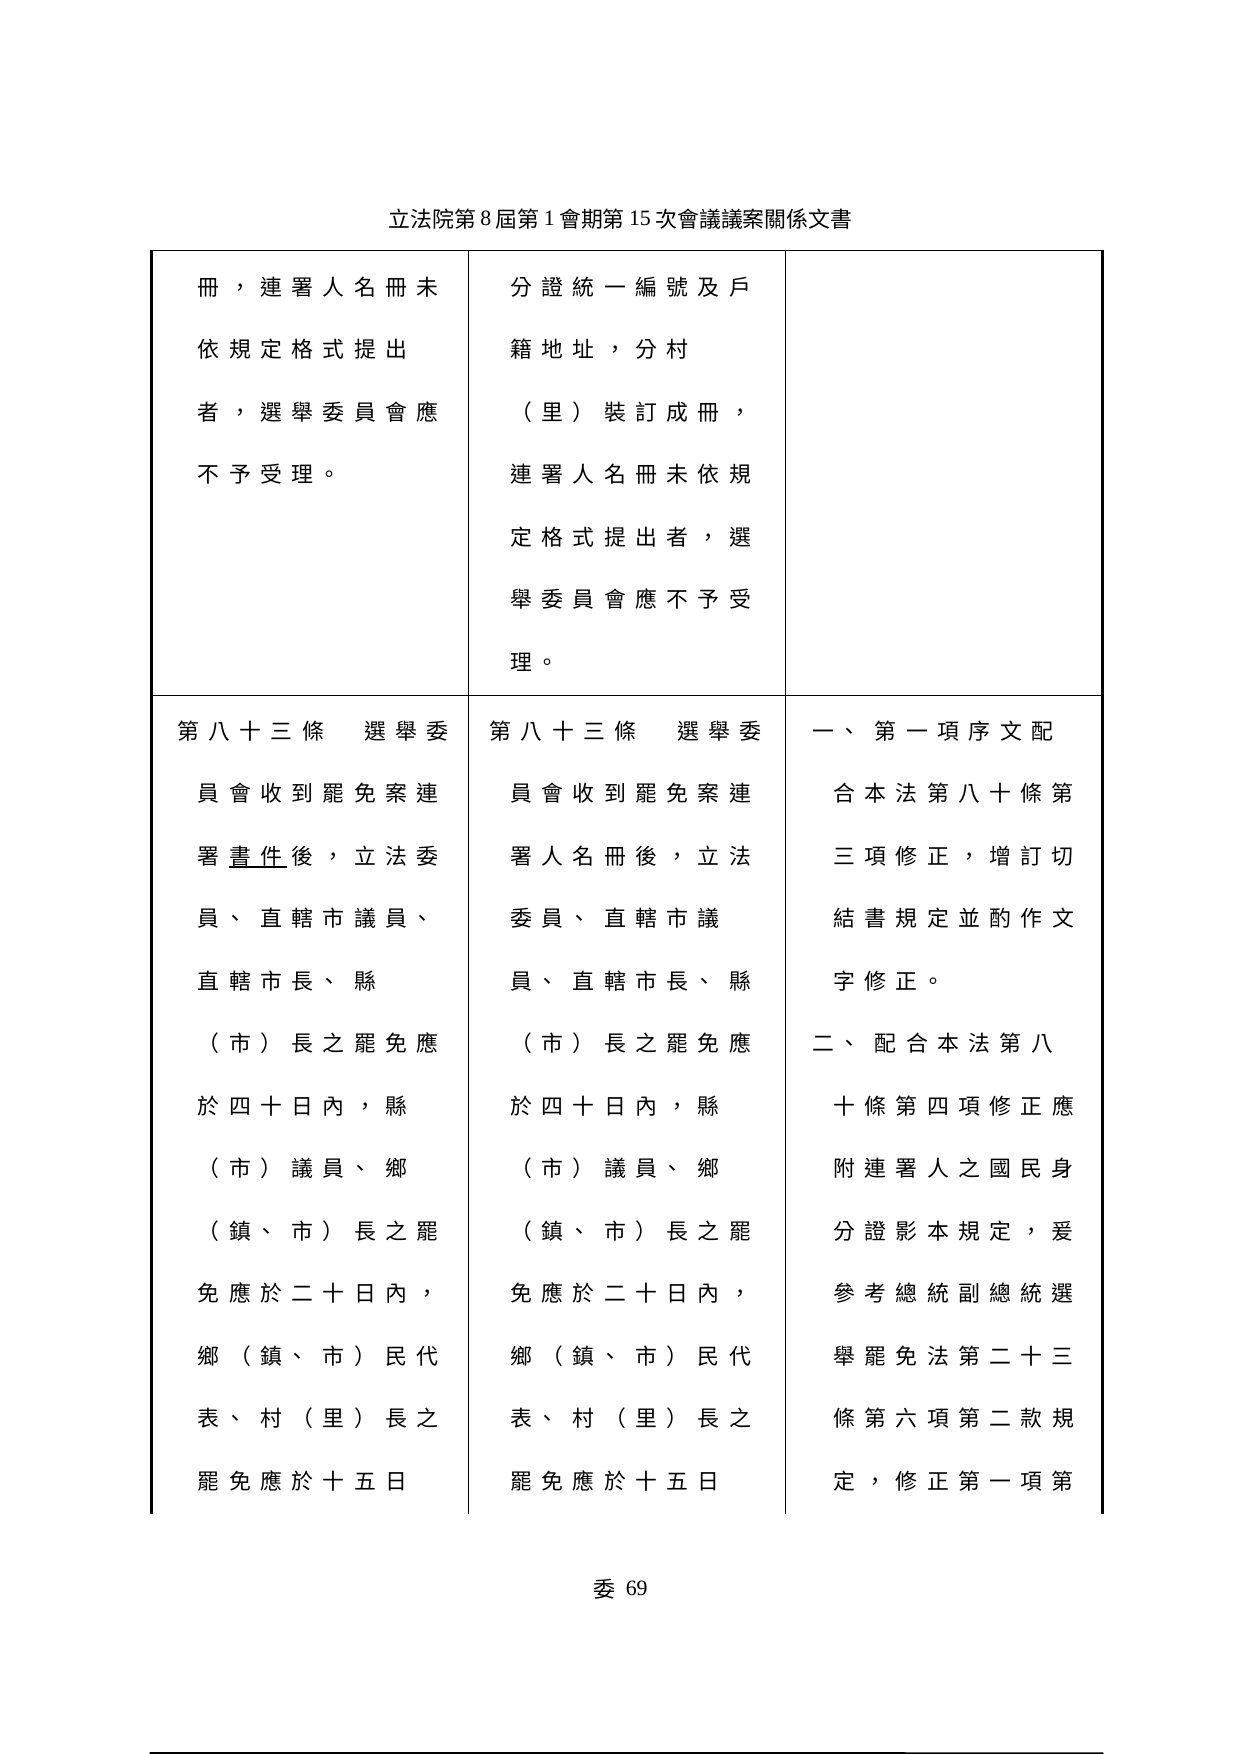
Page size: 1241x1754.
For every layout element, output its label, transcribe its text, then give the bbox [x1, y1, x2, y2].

table_cell [786, 251, 1101, 694]
table_cell 第八十三條 選舉委員會收到罷免案連署人名冊後，立法委員、直轄市議員、直轄市長、縣（市）長之罷免應於四十日內，縣（市）議員、鄉（鎮、市）長之罷免應於二十日內，鄉（鎮、市）民代表、村（里）長之罷免應於十五日內，查對連署人名冊，有下列各款情事之一者，應予刪除。但連署人名冊不足第八十一條第一項規定之連署人數者，選舉委員會應逕為不成立之宣告： 一、連署人不合第八十一條第一項規定。 二、連署人有第八十一條第三項規定情事。 三、連署人姓名、國民身分證統一編號或戶籍地址書寫錯誤或不明。 四、連署人名冊未經連署人簽名或蓋章。 五、連署人連署，有偽造情事。 前項連署人名冊，查對後，選舉委員會應重行核實連署人數，為罷免案成立或不成立之宣告；經宣告不成立之罷免案，原提議人對同一被罷免人自宣告不成立之日起，一年內不得再為罷免案之提案。 [469, 696, 785, 1514]
table_cell 分證統一編號及戶籍地址，分村（里）裝訂成冊，連署人名冊未依規定格式提出者，選舉委員會應不予受理。 [469, 251, 785, 694]
table_cell 第八十三條 選舉委員會收到罷免案連署書件後，立法委員、直轄市議員、直轄市長、縣（市）長之罷免應於四十日內，縣（市）議員、鄉（鎮、市）長之罷免應於二十日內，鄉（鎮、市）民代表、村（里）長之罷免應於十五日內，查對連署人名冊及切結書，有下列各款情事之一者，應予刪除。但連署人名冊不足第八十一條第一項規定之連署人數者，選舉委員會應逕為不成立之宣告： 一、連署人不合第八十一條第一項規定。 二、連署人有第八十一條第三項規定情事。 三、連署人之國民身分證影本記載資料不明或影印不清晰，致不能辨認連署人之姓名、出生年月日或國民身分證統一編號。 四、連署人名冊及切結書未經連署人簽名或蓋章。 五、連署人連署，有偽造情事。 前項連署人名冊，查對後，選舉委員會應重行核實連署人數，為罷免案成立或不成立之宣告；經宣告不成立之罷免案，原提議人對同一被罷免人自宣告不成立之日起，一年內不得再為罷免案之提案。 [153, 696, 468, 1514]
table_cell 第八十條 前條第二項所定徵求連署之期間如下： 一、立法委員、直轄市議員、直轄市長、縣（市）長之罷免為三十日。 二、縣（市）議員、鄉（鎮、市）長之罷免為二十日。 三、鄉（鎮、市）民代表、村（里）長之罷免為十日。 前項期間之計算，自領得連署人名冊格式之次日起算。 罷免案提議人之領銜人，應將連署人名冊及切結書二份，於第一項規定期間內向選舉委員會提出，逾期不予受理。 前項連署人名冊及切結書，應依規定格式逐欄詳實填寫，並應附連署人之國民身分證影本，依戶籍地址分村（里）裝訂成冊，連署人名冊未依規定格式提出者，選舉委員會應不予受理。 [153, 251, 468, 694]
table_cell 一、第一項序文配合本法第八十條第三項修正，增訂切結書規定並酌作文字修正。 二、配合本法第八十條第四項修正應附連署人之國民身分證影本規定，爰參考總統副總統選舉罷免法第二十三條第六項第二款規定，修正第一項第 [786, 696, 1101, 1514]
